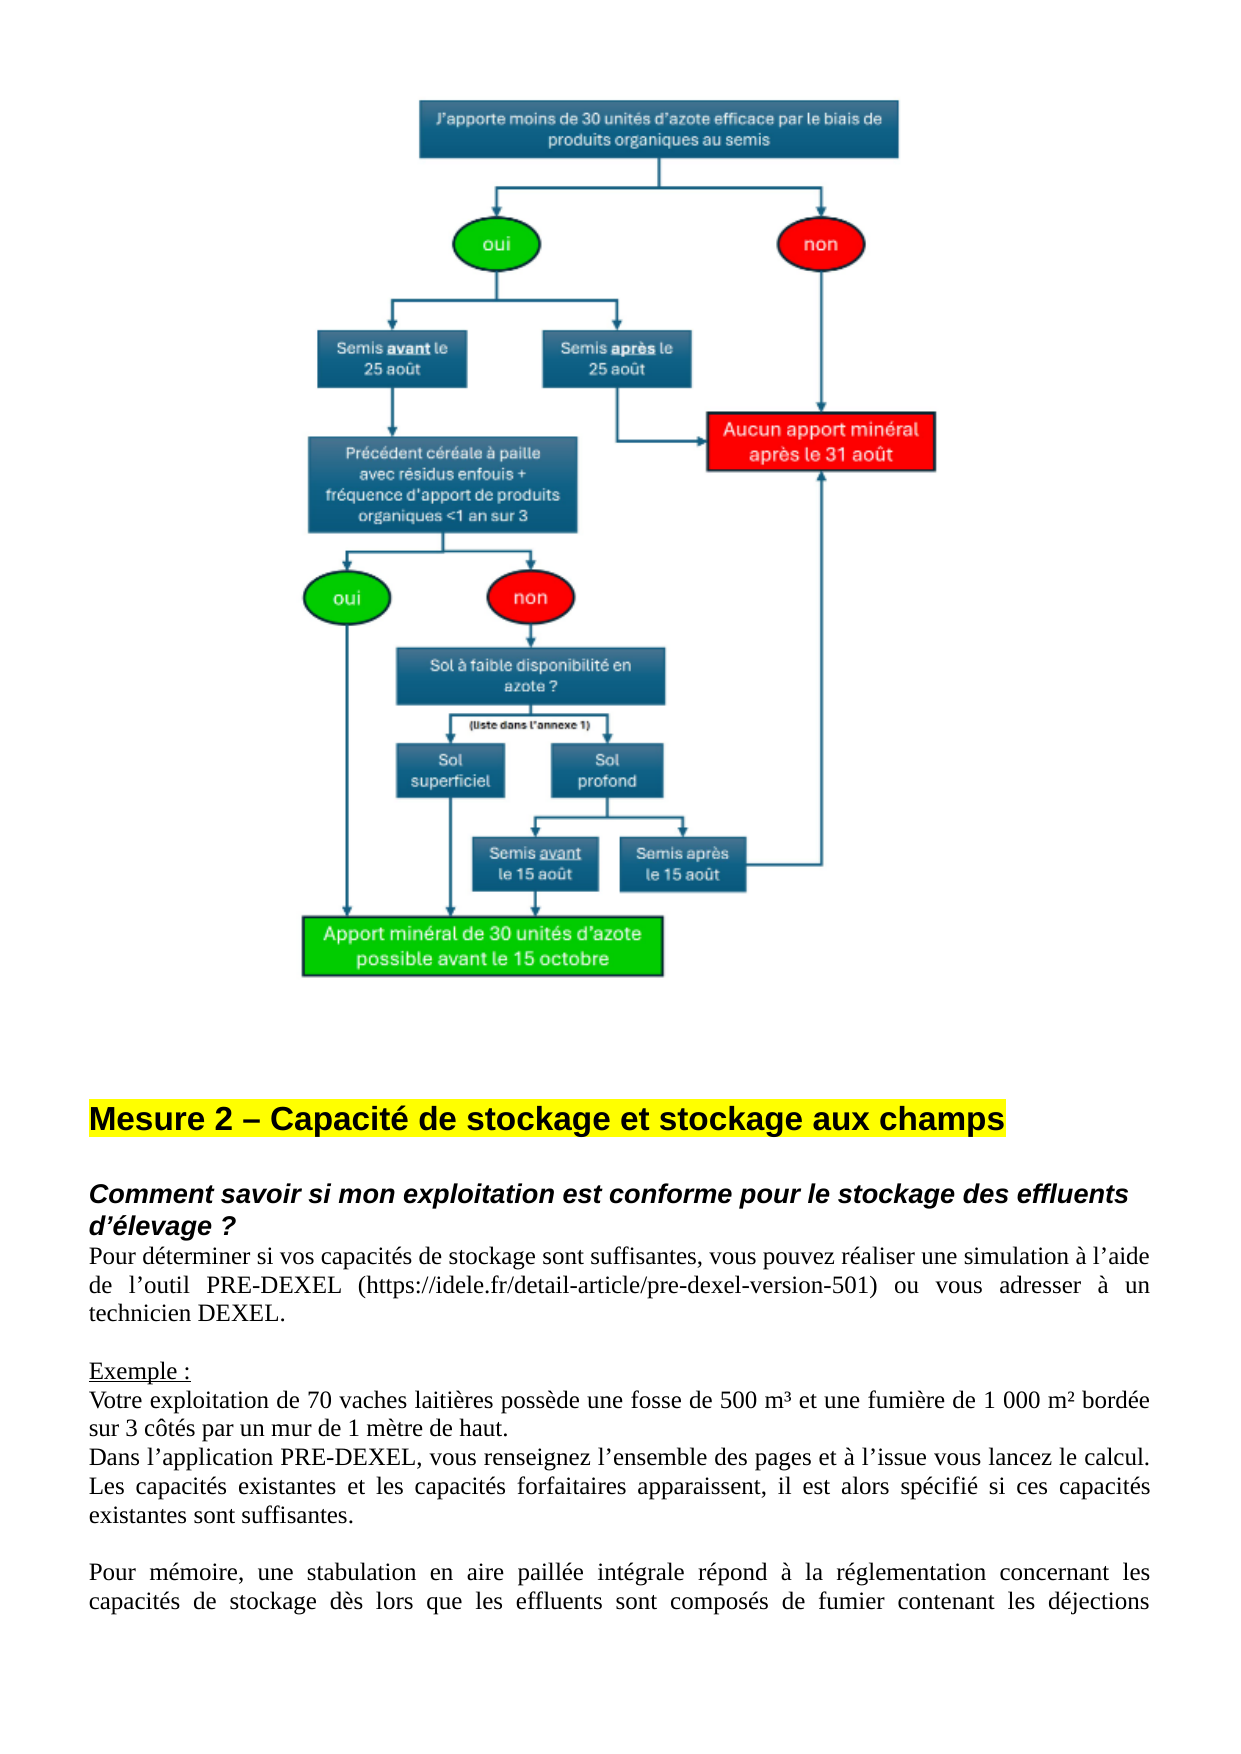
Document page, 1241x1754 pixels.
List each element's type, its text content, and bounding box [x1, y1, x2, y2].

text Exemple : [88, 1356, 1152, 1385]
text Votre exploitation de 70 vaches laitières possède une fosse de 500 m³ et une fumière de 1 000 m² bordée sur 3 côtés par un mur de 1 mètre de haut. [88, 1385, 1152, 1442]
text Dans l’application PRE-DEXEL, vous renseignez l’ensemble des pages et à l’issue vous lancez le calcul. Les capacités existantes et les capacités forfaitaires apparaissent, il est alors spécifié si ces capacités existantes sont suffisantes. [88, 1442, 1152, 1528]
subtitle Mesure 2 – Capacité de stockage et stockage aux champs [88, 1099, 1152, 1137]
picture [292, 88, 949, 992]
subtitle Comment savoir si mon exploitation est conforme pour le stockage des effluents d’élevage ? [88, 1178, 1152, 1241]
text Pour mémoire, une stabulation en aire paillée intégrale répond à la réglementation concernant les capacités de stockage dès lors que les effluents sont composés de fumier contenant les déjections [88, 1557, 1152, 1615]
text Pour déterminer si vos capacités de stockage sont suffisantes, vous pouvez réaliser une simulation à l’aide de l’outil PRE-DEXEL (https://idele.fr/detail-article/pre-dexel-version-501) ou vous adresser à un technicien DEXEL. [88, 1241, 1152, 1327]
